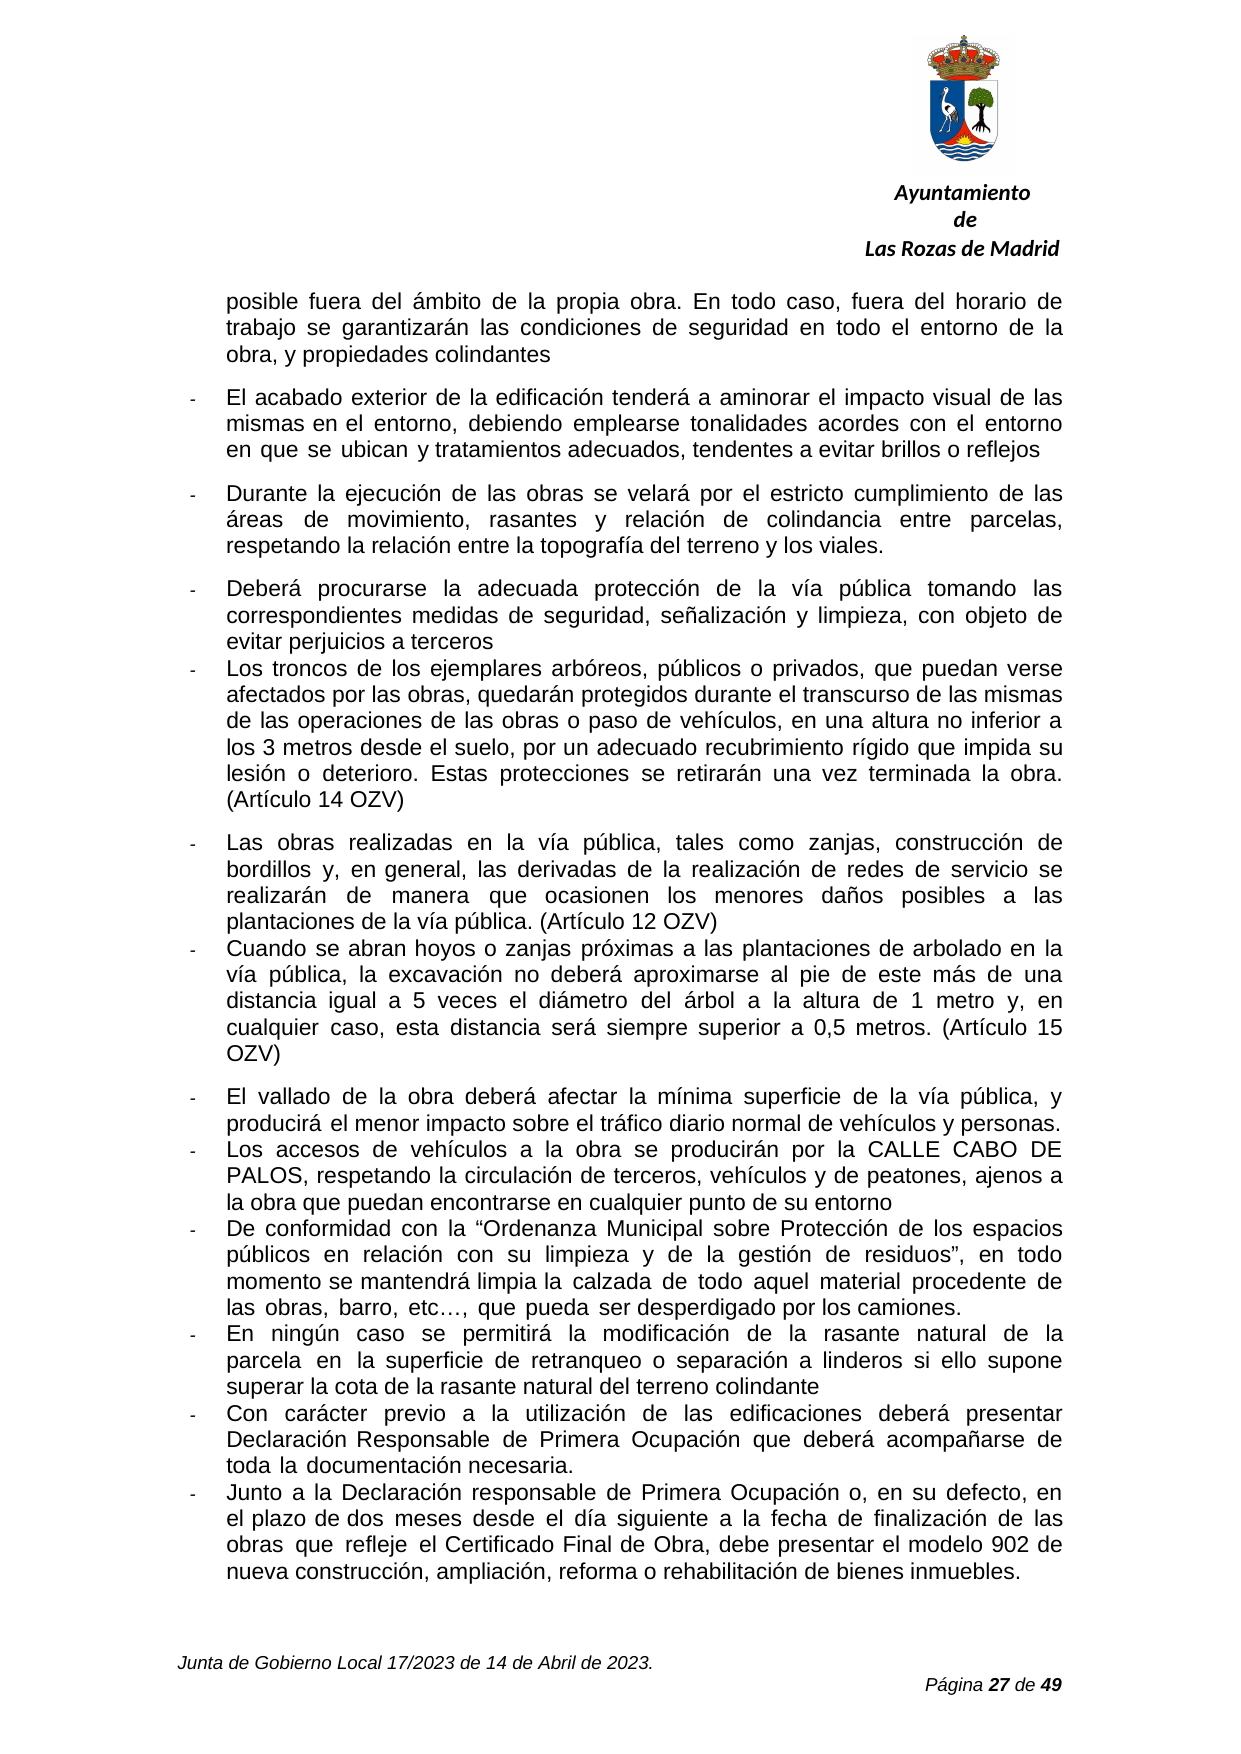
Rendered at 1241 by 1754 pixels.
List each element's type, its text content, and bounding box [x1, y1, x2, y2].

list En ningún caso se permitirá la modificación de la rasante natural de la parcela en la superficie de retranqueo o separación a linderos si ello supone superar la cota de la rasante natural del terreno colindante [188, 1320, 1063, 1399]
list El vallado de la obra deberá afectar la mínima superficie de la vía pública, y producirá el menor impacto sobre el tráfico diario normal de vehículos y personas. [188, 1083, 1063, 1136]
list Los accesos de vehículos a la obra se producirán por la CALLE CABO DE PALOS, respetando la circulación de terceros, vehículos y de peatones, ajenos a la obra que puedan encontrarse en cualquier punto de su entorno [188, 1136, 1063, 1215]
list Los troncos de los ejemplares arbóreos, públicos o privados, que puedan verse afectados por las obras, quedarán protegidos durante el transcurso de las mismas de las operaciones de las obras o paso de vehículos, en una altura no inferior a los 3 metros desde el suelo, por un adecuado recubrimiento rígido que impida su lesión o deterioro. Estas protecciones se retirarán una vez terminada la obra. (Artículo 14 OZV) [188, 654, 1063, 813]
list Cuando se abran hoyos o zanjas próximas a las plantaciones de arbolado en la vía pública, la excavación no deberá aproximarse al pie de este más de una distancia igual a 5 veces el diámetro del árbol a la altura de 1 metro y, en cualquier caso, esta distancia será siempre superior a 0,5 metros. (Artículo 15 OZV) [188, 935, 1063, 1067]
list Deberá procurarse la adecuada protección de la vía pública tomando las correspondientes medidas de seguridad, señalización y limpieza, con objeto de evitar perjuicios a terceros [188, 575, 1063, 654]
list De conformidad con la “Ordenanza Municipal sobre Protección de los espacios públicos en relación con su limpieza y de la gestión de residuos”, en todo momento se mantendrá limpia la calzada de todo aquel material procedente de las obras, barro, etc…, que pueda ser desperdigado por los camiones. [188, 1215, 1063, 1320]
list Durante la ejecución de las obras se velará por el estricto cumplimiento de las áreas de movimiento, rasantes y relación de colindancia entre parcelas, respetando la relación entre la topografía del terreno y los viales. [188, 479, 1063, 559]
list Las obras realizadas en la vía pública, tales como zanjas, construcción de bordillos y, en general, las derivadas de la realización de redes de servicio se realizarán de manera que ocasionen los menores daños posibles a las plantaciones de la vía pública. (Artículo 12 OZV) [188, 829, 1063, 935]
list Con carácter previo a la utilización de las edificaciones deberá presentar Declaración Responsable de Primera Ocupación que deberá acompañarse de toda la documentación necesaria. [188, 1399, 1063, 1478]
list posible fuera del ámbito de la propia obra. En todo caso, fuera del horario de trabajo se garantizarán las condiciones de seguridad en todo el entorno de la obra, y propiedades colindantes [188, 288, 1063, 367]
list Junto a la Declaración responsable de Primera Ocupación o, en su defecto, en el plazo de dos meses desde el día siguiente a la fecha de finalización de las obras que refleje el Certificado Final de Obra, debe presentar el modelo 902 de nueva construcción, ampliación, reforma o rehabilitación de bienes inmuebles. [188, 1478, 1063, 1584]
list El acabado exterior de la edificación tenderá a aminorar el impacto visual de las mismas en el entorno, debiendo emplearse tonalidades acordes con el entorno en que se ubican y tratamientos adecuados, tendentes a evitar brillos o reflejos [188, 384, 1063, 463]
